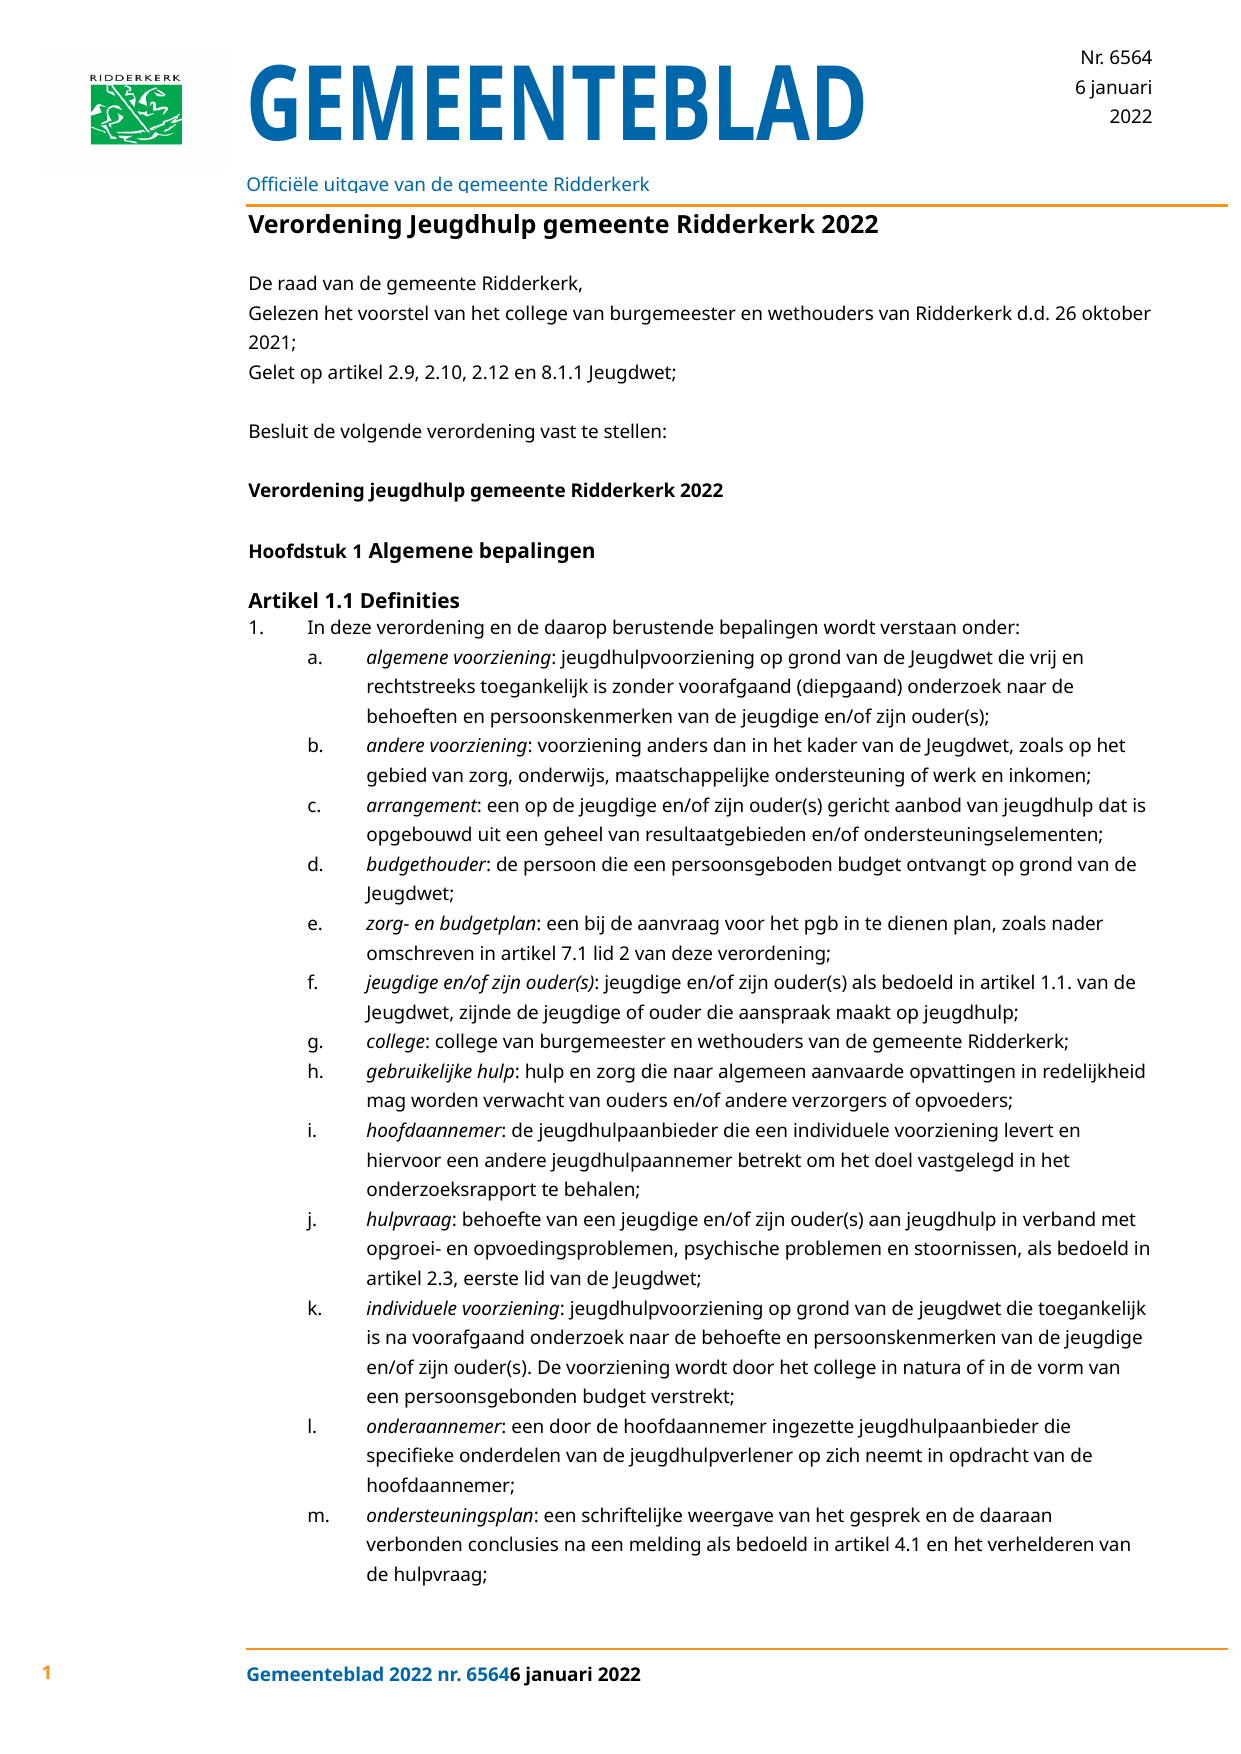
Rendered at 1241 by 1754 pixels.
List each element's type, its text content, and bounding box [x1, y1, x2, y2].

text Gelet op artikel 2.9, 2.10, 2.12 en 8.1.1 Jeugdwet; [248, 359, 1152, 385]
list jeugdige en/of zijn ouder(s): jeugdige en/of zijn ouder(s) als bedoeld in artikel 1.1. van de Jeugdwet, zijnde de jeugdige of ouder die aanspraak maakt op jeugdhulp; [307, 969, 1152, 1024]
list budgethouder: de persoon die een persoonsgeboden budget ontvangt op grond van de Jeugdwet; [307, 851, 1152, 906]
text Verordening jeugdhulp gemeente Ridderkerk 2022 [248, 477, 1152, 503]
text Hoofdstuk 1 Algemene bepalingen [248, 537, 1152, 565]
text Besluit de volgende verordening vast te stellen: [248, 418, 1152, 444]
list college: college van burgemeester en wethouders van de gemeente Ridderkerk; [307, 1028, 1152, 1054]
list algemene voorziening: jeugdhulpvoorziening op grond van de Jeugdwet die vrij en rechtstreeks toegankelijk is zonder voorafgaand (diepgaand) onderzoek naar de behoeften en persoonskenmerken van de jeugdige en/of zijn ouder(s); [307, 644, 1152, 729]
list arrangement: een op de jeugdige en/of zijn ouder(s) gericht aanbod van jeugdhulp dat is opgebouwd uit een geheel van resultaatgebieden en/of ondersteuningselementen; [307, 792, 1152, 847]
list hulpvraag: behoefte van een jeugdige en/of zijn ouder(s) aan jeugdhulp in verband met opgroei- en opvoedingsproblemen, psychische problemen en stoornissen, als bedoeld in artikel 2.3, eerste lid van de Jeugdwet; [307, 1206, 1152, 1291]
text Verordening Jeugdhulp gemeente Ridderkerk 2022 [248, 207, 1152, 241]
picture [41, 47, 231, 172]
list individuele voorziening: jeugdhulpvoorziening op grond van de jeugdwet die toegankelijk is na voorafgaand onderzoek naar de behoefte en persoonskenmerken van de jeugdige en/of zijn ouder(s). De voorziening wordt door het college in natura of in de vorm van een persoonsgebonden budget verstrekt; [307, 1295, 1152, 1409]
text Gelezen het voorstel van het college van burgemeester en wethouders van Ridderkerk d.d. 26 oktober 2021; [248, 300, 1152, 355]
list ondersteuningsplan: een schriftelijke weergave van het gesprek en de daaraan verbonden conclusies na een melding als bedoeld in artikel 4.1 en het verhelderen van de hulpvraag; [307, 1502, 1152, 1587]
list hoofdaannemer: de jeugdhulpaanbieder die een individuele voorziening levert en hiervoor een andere jeugdhulpaannemer betrekt om het doel vastgelegd in het onderzoeksrapport te behalen; [307, 1117, 1152, 1202]
text De raad van de gemeente Ridderkerk, [248, 270, 1152, 296]
list In deze verordening en de daarop berustende bepalingen wordt verstaan onder: [248, 614, 1152, 640]
list zorg- en budgetplan: een bij de aanvraag voor het pgb in te dienen plan, zoals nader omschreven in artikel 7.1 lid 2 van deze verordening; [307, 910, 1152, 965]
text Artikel 1.1 Definities [248, 586, 1152, 614]
list andere voorziening: voorziening anders dan in het kader van de Jeugdwet, zoals op het gebied van zorg, onderwijs, maatschappelijke ondersteuning of werk en inkomen; [307, 733, 1152, 788]
list gebruikelijke hulp: hulp en zorg die naar algemeen aanvaarde opvattingen in redelijkheid mag worden verwacht van ouders en/of andere verzorgers of opvoeders; [307, 1058, 1152, 1113]
list onderaannemer: een door de hoofdaannemer ingezette jeugdhulpaanbieder die specifieke onderdelen van de jeugdhulpverlener op zich neemt in opdracht van de hoofdaannemer; [307, 1413, 1152, 1498]
